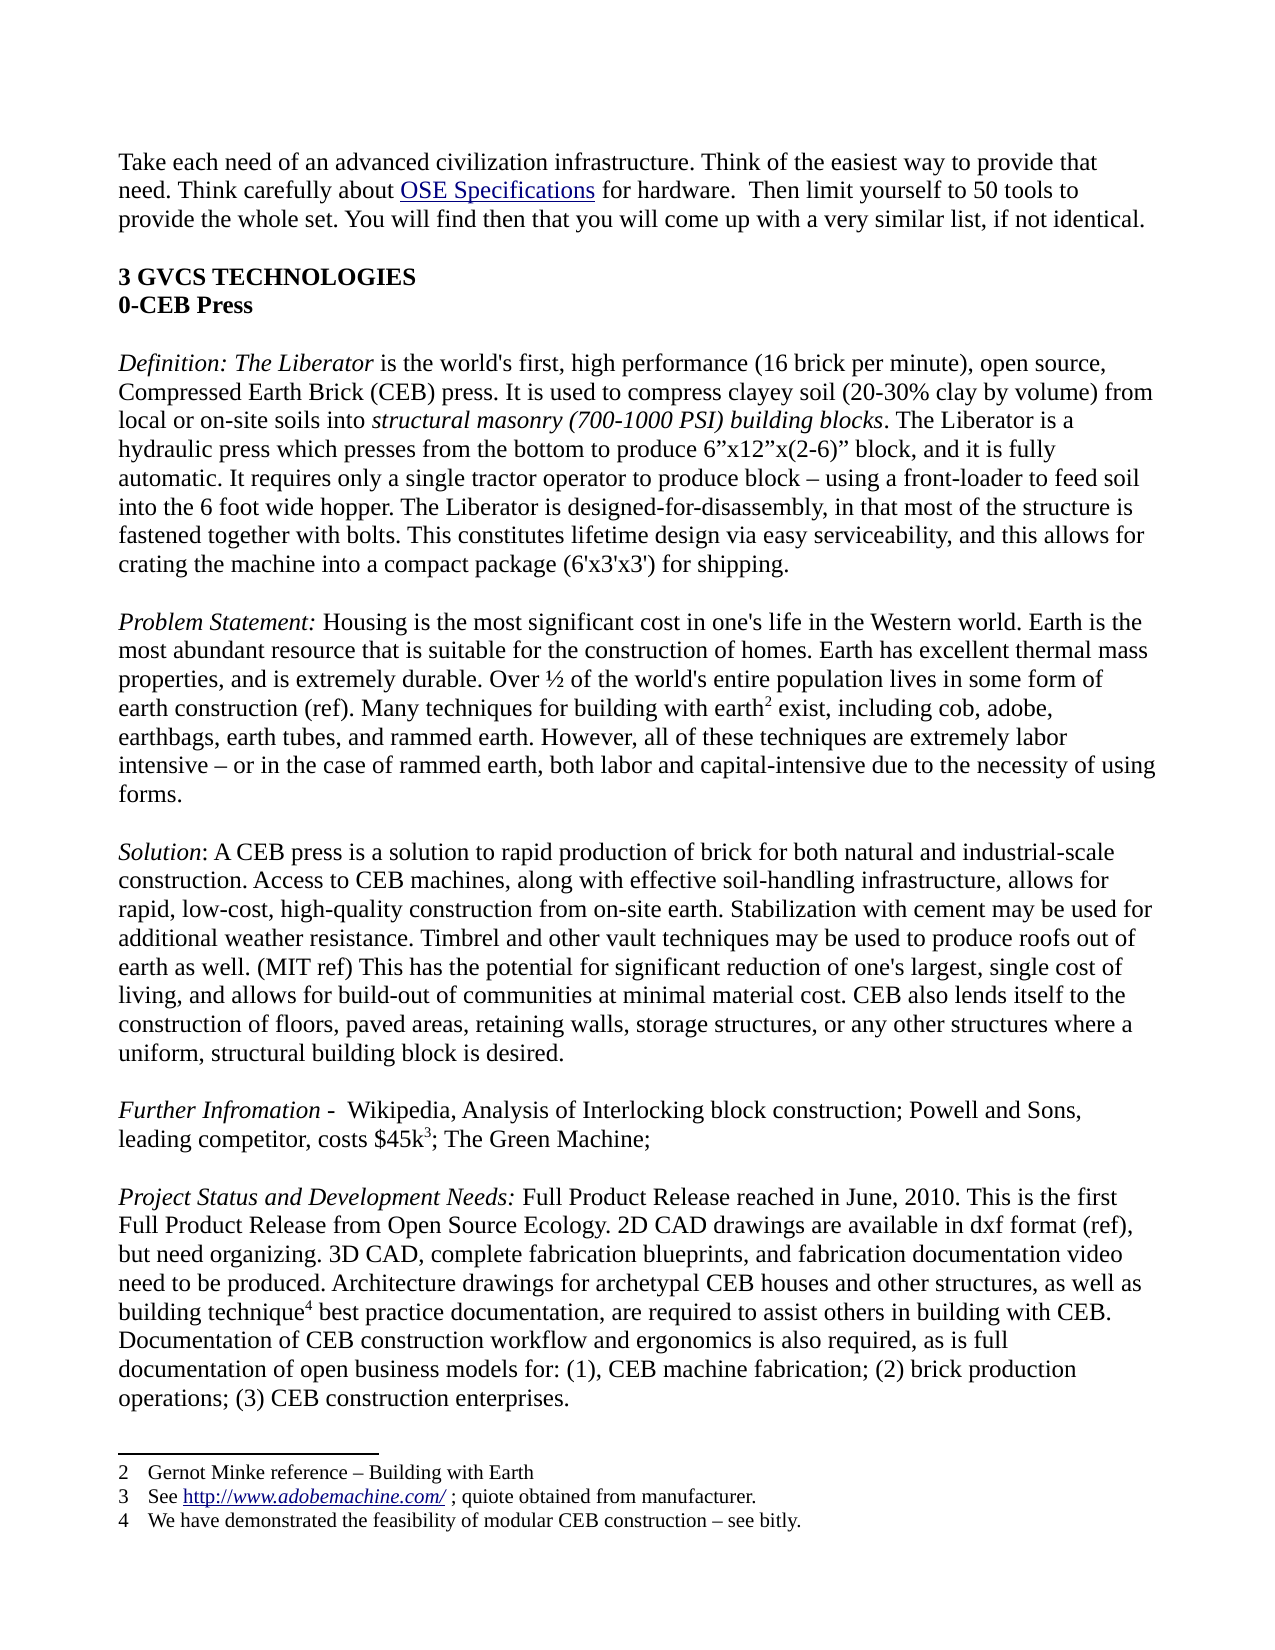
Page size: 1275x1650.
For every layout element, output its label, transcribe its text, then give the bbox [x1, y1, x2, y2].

text See http://www.adobemachine.com/ ; quiote obtained from manufacturer. [118, 1484, 1157, 1508]
text Problem Statement: Housing is the most significant cost in one's life in the Western world. Earth is the most abundant resource that is suitable for the construction of homes. Earth has excellent thermal mass properties, and is extremely durable. Over ½ of the world's entire population lives in some form of earth construction (ref). Many techniques for building with earth exist, including cob, adobe, earthbags, earth tubes, and rammed earth. However, all of these techniques are extremely labor intensive – or in the case of rammed earth, both labor and capital-intensive due to the necessity of using forms. [118, 607, 1157, 808]
text We have demonstrated the feasibility of modular CEB construction – see bitly. [118, 1508, 1157, 1532]
text Project Status and Development Needs: Full Product Release reached in June, 2010. This is the first Full Product Release from Open Source Ecology. 2D CAD drawings are available in dxf format (ref), but need organizing. 3D CAD, complete fabrication blueprints, and fabrication documentation video need to be produced. Architecture drawings for archetypal CEB houses and other structures, as well as building technique best practice documentation, are required to assist others in building with CEB. Documentation of CEB construction workflow and ergonomics is also required, as is full documentation of open business models for: (1), CEB machine fabrication; (2) brick production operations; (3) CEB construction enterprises. [118, 1182, 1157, 1412]
text 0-CEB Press [118, 291, 1157, 319]
text Solution: A CEB press is a solution to rapid production of brick for both natural and industrial-scale construction. Access to CEB machines, along with effective soil-handling infrastructure, allows for rapid, low-cost, high-quality construction from on-site earth. Stabilization with cement may be used for additional weather resistance. Timbrel and other vault techniques may be used to produce roofs out of earth as well. (MIT ref) This has the potential for significant reduction of one's largest, single cost of living, and allows for build-out of communities at minimal material cost. CEB also lends itself to the construction of floors, paved areas, retaining walls, storage structures, or any other structures where a uniform, structural building block is desired. [118, 837, 1157, 1067]
text Further Infromation - Wikipedia, Analysis of Interlocking block construction; Powell and Sons, leading competitor, costs $45k; The Green Machine; [118, 1096, 1157, 1153]
text Definition: The Liberator is the world's first, high performance (16 brick per minute), open source, Compressed Earth Brick (CEB) press. It is used to compress clayey soil (20-30% clay by volume) from local or on-site soils into structural masonry (700-1000 PSI) building blocks. The Liberator is a hydraulic press which presses from the bottom to produce 6”x12”x(2-6)” block, and it is fully automatic. It requires only a single tractor operator to produce block – using a front-loader to feed soil into the 6 foot wide hopper. The Liberator is designed-for-disassembly, in that most of the structure is fastened together with bolts. This constitutes lifetime design via easy serviceability, and this allows for crating the machine into a compact package (6'x3'x3') for shipping. [118, 348, 1157, 578]
text Gernot Minke reference – Building with Earth [118, 1460, 1157, 1484]
text 3 GVCS TECHNOLOGIES [118, 262, 1157, 291]
text Take each need of an advanced civilization infrastructure. Think of the easiest way to provide that need. Think carefully about OSE Specifications for hardware. Then limit yourself to 50 tools to provide the whole set. You will find then that you will come up with a very similar list, if not identical. [118, 147, 1157, 233]
